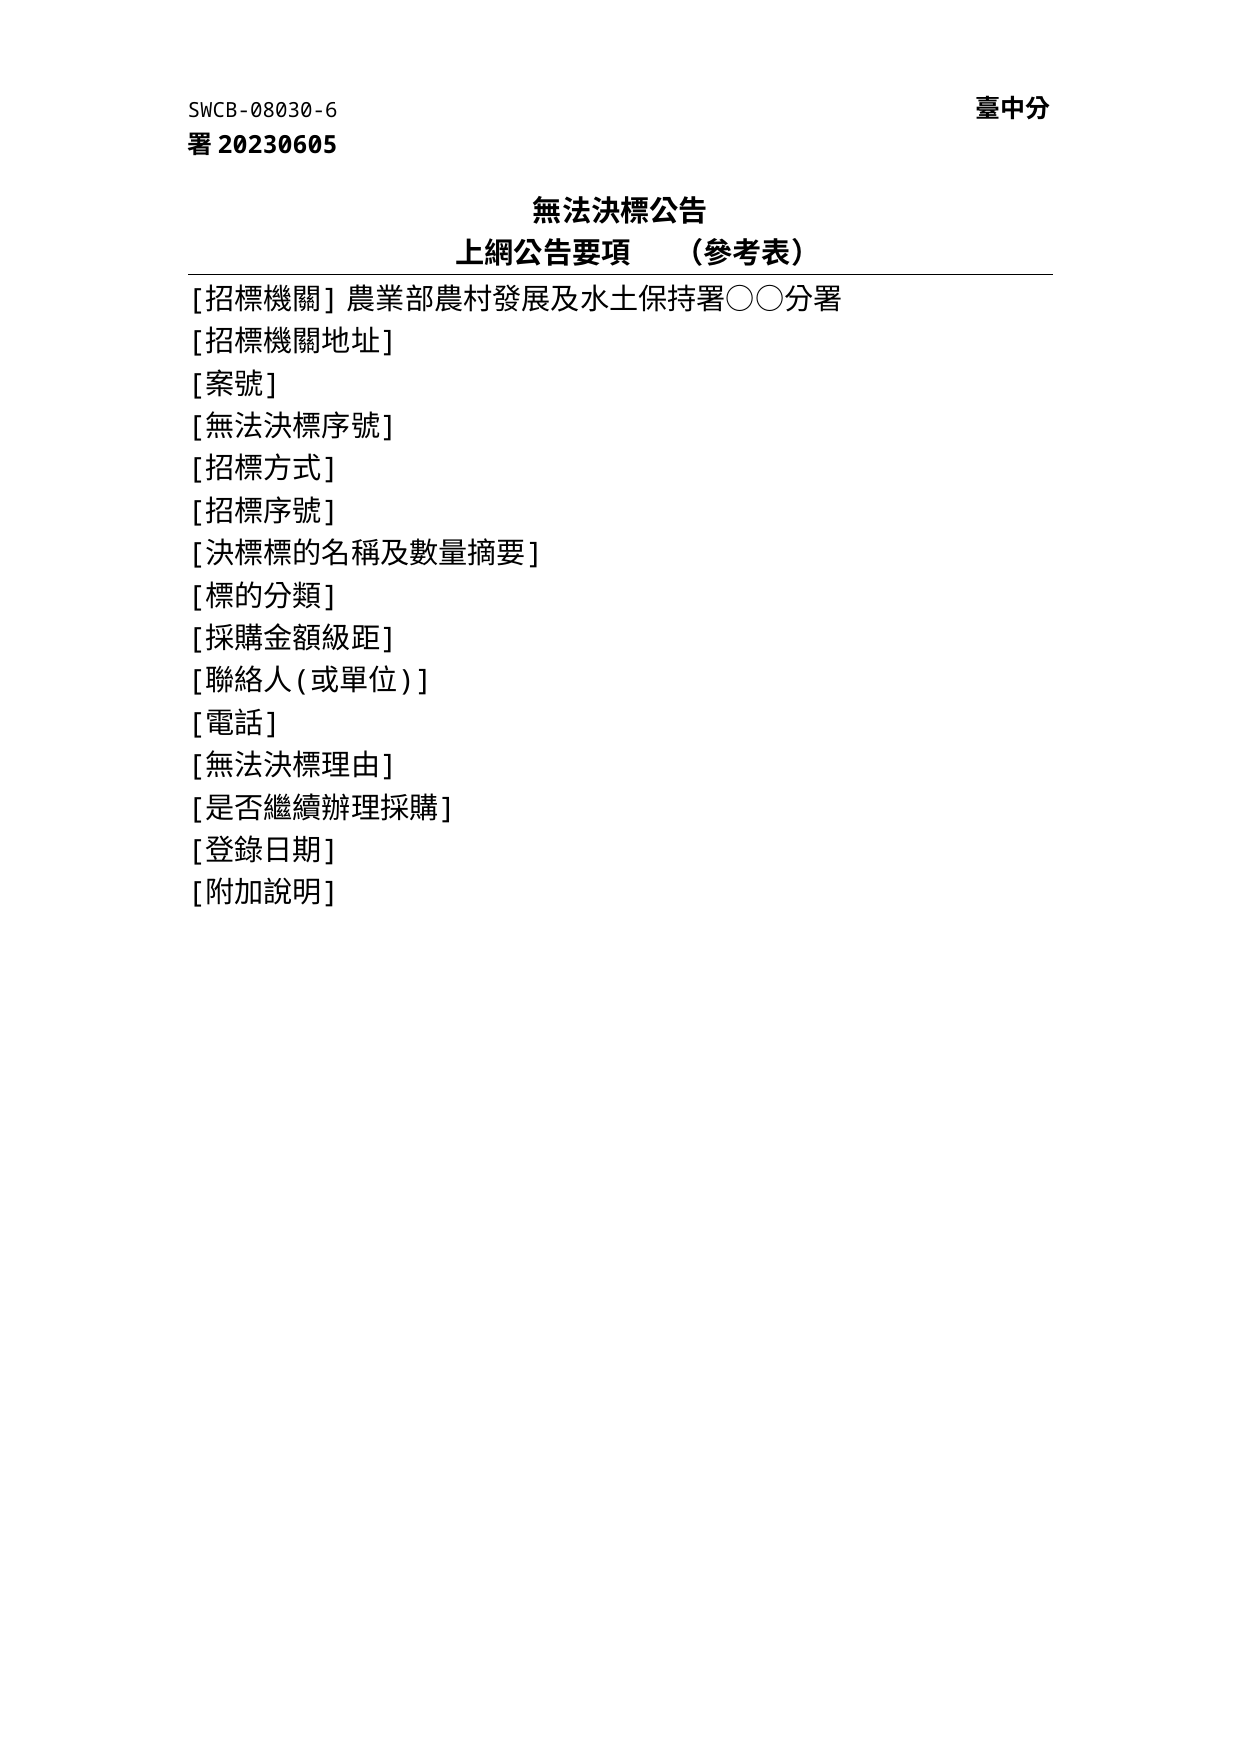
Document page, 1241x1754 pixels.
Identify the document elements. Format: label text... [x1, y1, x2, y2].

text [無法決標理由] [187, 742, 1053, 784]
text [聯絡人(或單位)] [187, 657, 1053, 699]
text [案號] [187, 360, 1053, 403]
text [電話] [187, 699, 1053, 742]
text [採購金額級距] [187, 614, 1053, 657]
text [是否繼續辦理採購] [187, 784, 1053, 827]
text [招標方式] [187, 445, 1053, 487]
text [招標機關] 農業部農村發展及水土保持署○○分署 [187, 275, 1053, 318]
text [無法決標序號] [187, 403, 1053, 445]
text [登錄日期] [187, 827, 1053, 869]
text [附加說明] [187, 869, 1053, 911]
text 無法決標公告 [187, 187, 1053, 229]
text [標的分類] [187, 572, 1053, 614]
text 上網公告要項 （參考表） [187, 229, 1053, 275]
text [決標標的名稱及數量摘要] [187, 530, 1053, 572]
text [招標序號] [187, 487, 1053, 530]
text [招標機關地址] [187, 318, 1053, 360]
